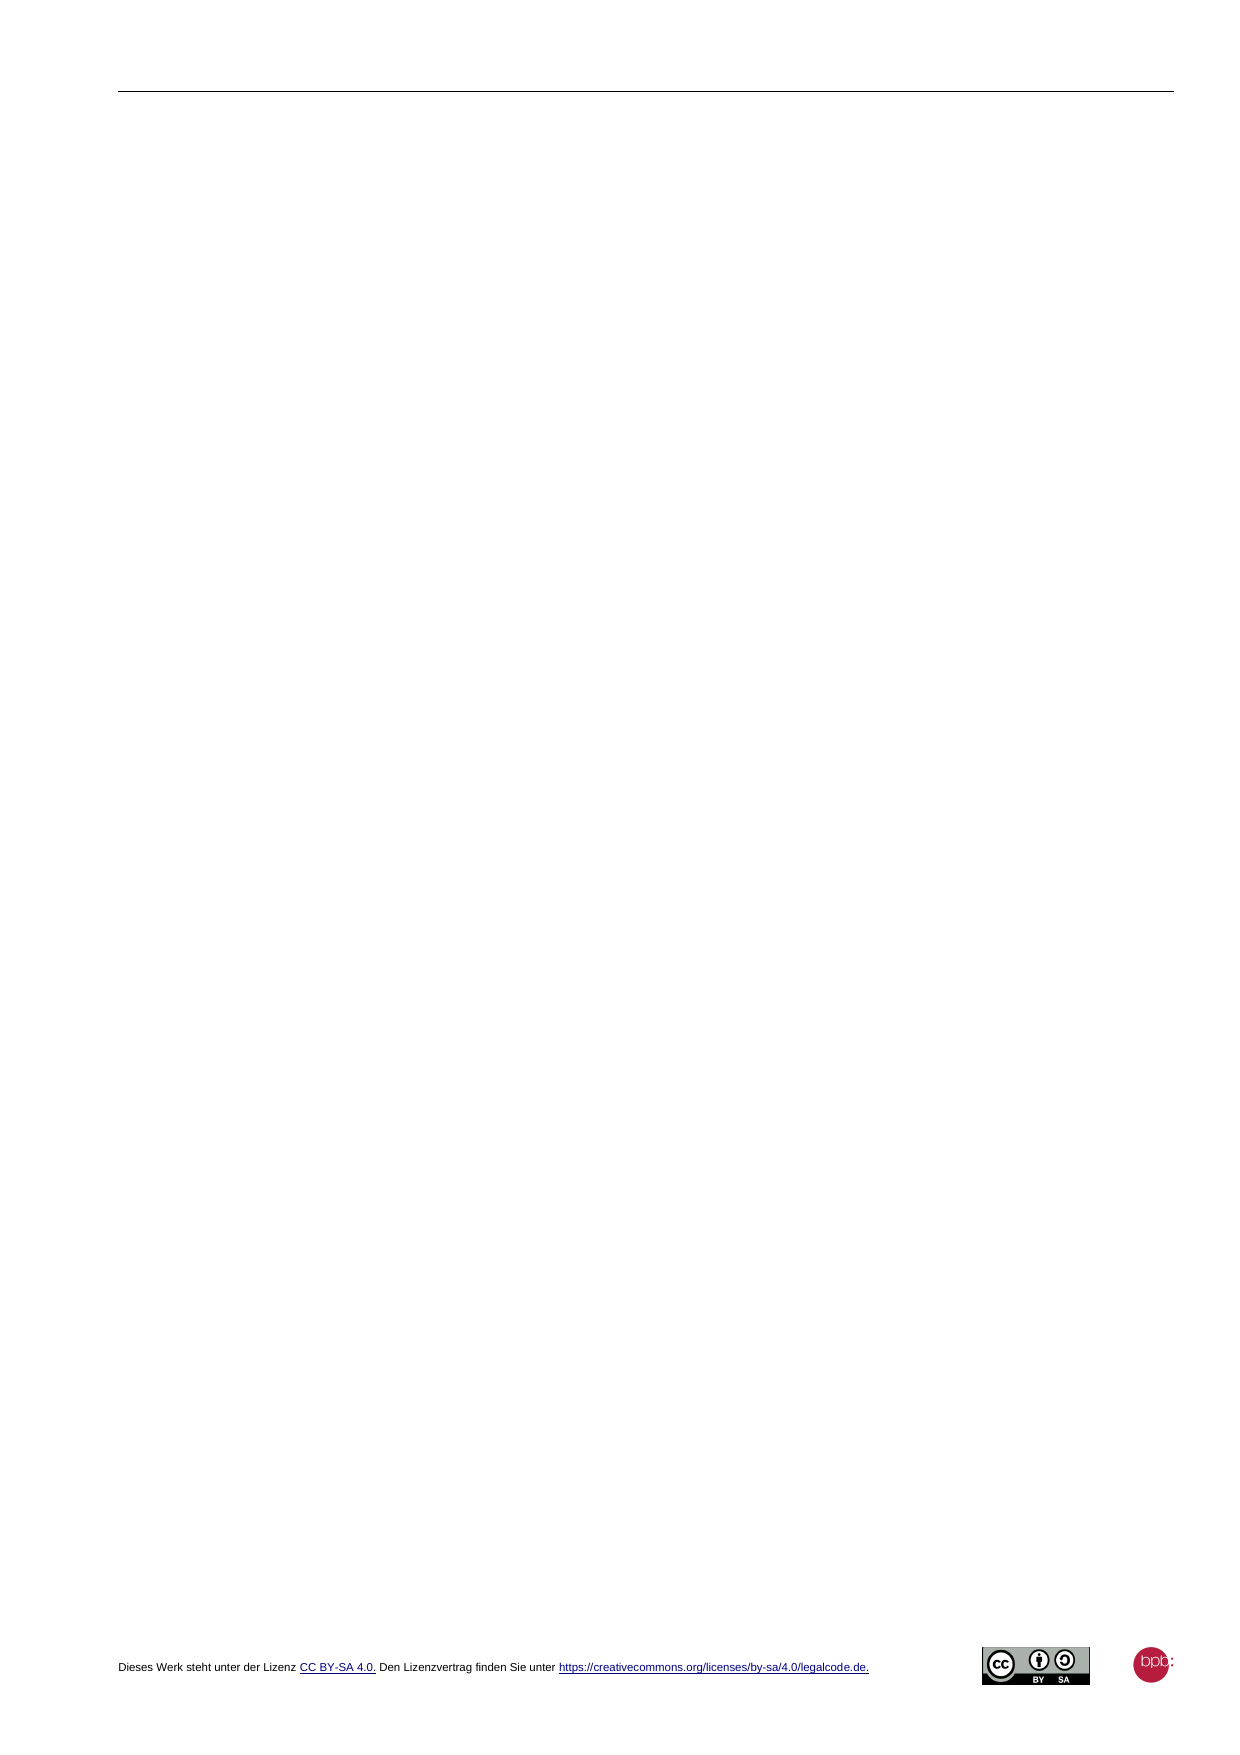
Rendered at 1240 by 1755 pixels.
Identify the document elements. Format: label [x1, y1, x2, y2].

picture [982, 1647, 1090, 1685]
picture [1122, 1636, 1182, 1695]
